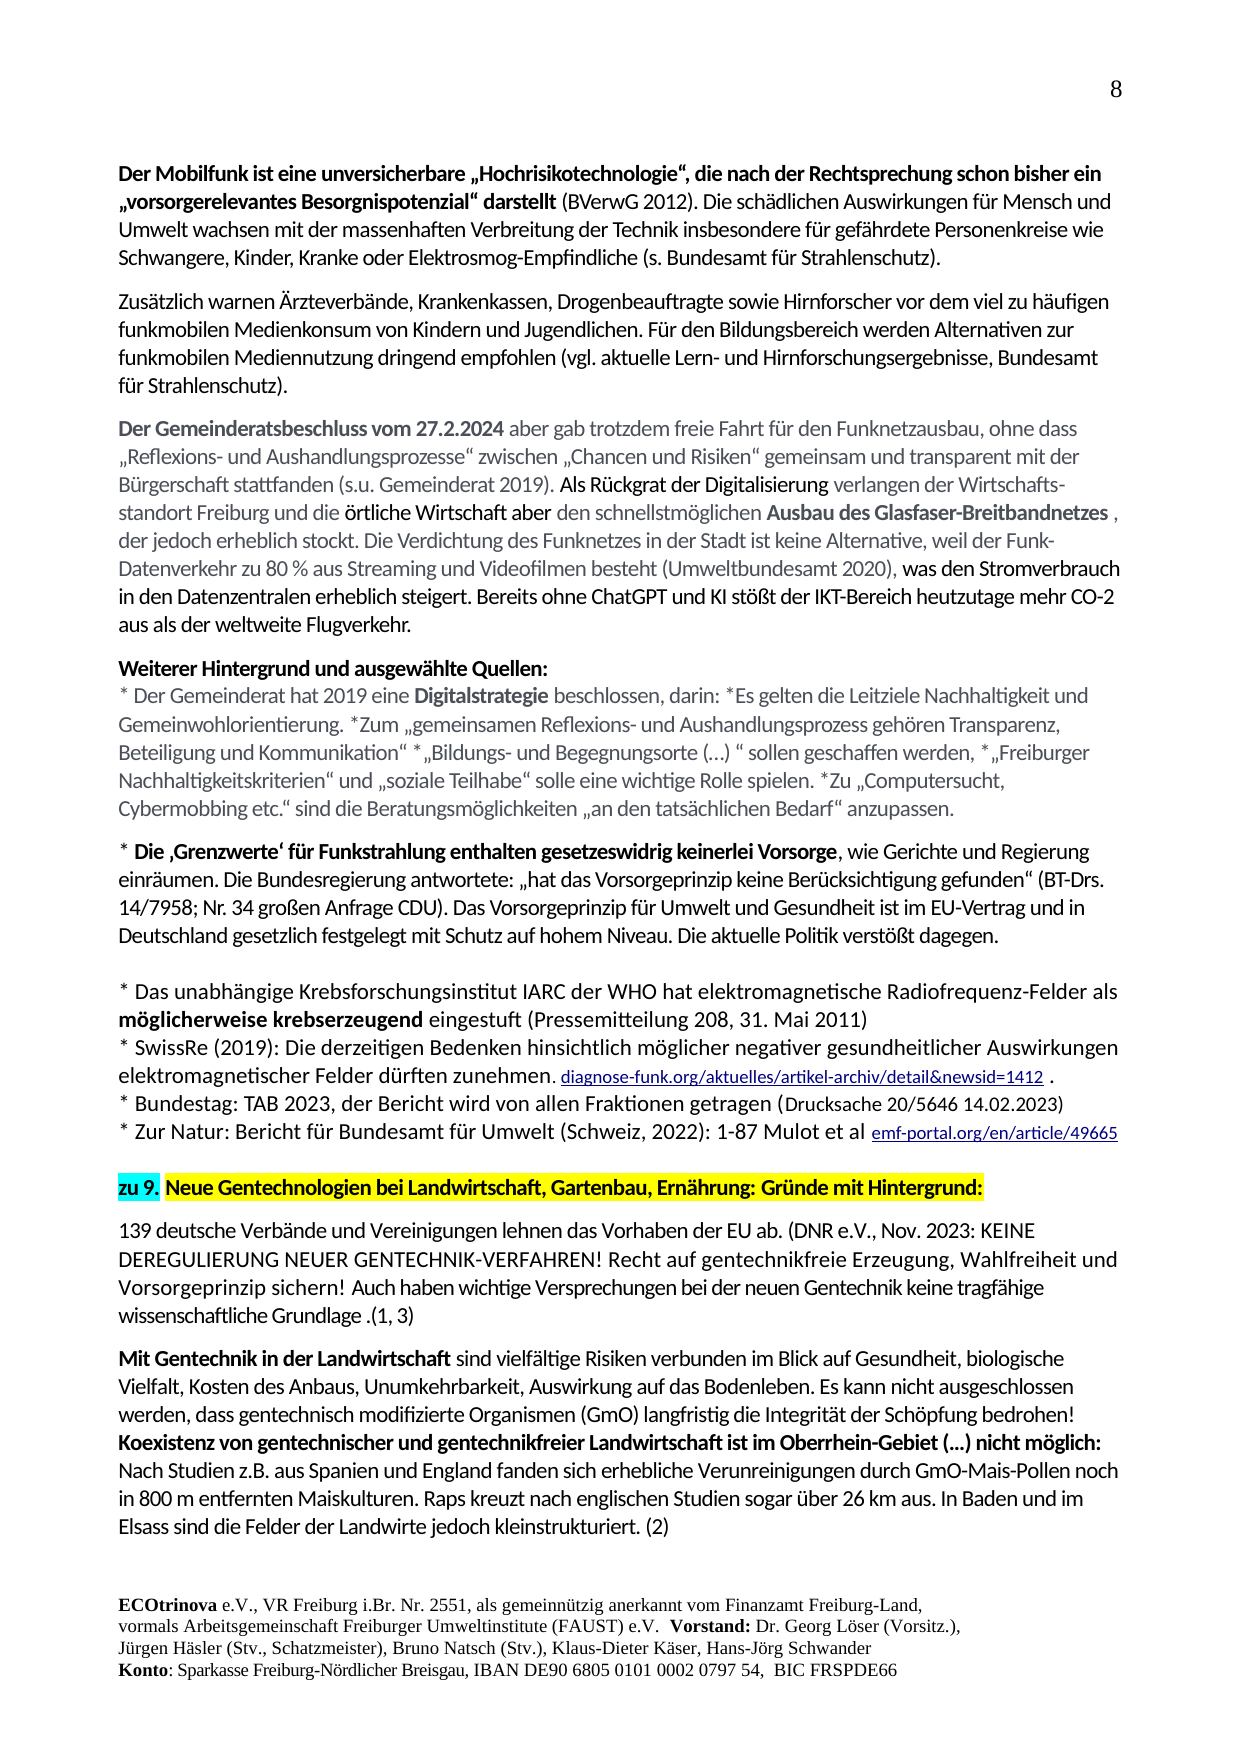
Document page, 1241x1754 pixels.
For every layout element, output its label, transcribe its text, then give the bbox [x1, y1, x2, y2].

text * SwissRe (2019): Die derzeitigen Bedenken hinsichtlich möglicher negativer gesundheitlicher Auswirkungen elektromagnetischer Felder dürften zunehmen. diagnose-funk.org/aktuelles/artikel-archiv/detail&newsid=1412 . [118, 1033, 1122, 1089]
text * Das unabhängige Krebsforschungsinstitut IARC der WHO hat elektromagnetische Radiofrequenz-Felder als möglicherweise krebserzeugend eingestuft (Pressemitteilung 208, 31. Mai 2011) [118, 977, 1122, 1033]
text * Bundestag: TAB 2023, der Bericht wird von allen Fraktionen getragen (Drucksache 20/5646 14.02.2023) [118, 1089, 1122, 1117]
text 139 deutsche Verbände und Vereinigungen lehnen das Vorhaben der EU ab. (DNR e.V., Nov. 2023: KEINE DEREGULIERUNG NEUER GENTECHNIK-VERFAHREN! Recht auf gentechnikfreie Erzeugung, Wahlfreiheit und Vorsorgeprinzip sichern! Auch haben wichtige Versprechungen bei der neuen Gentechnik keine tragfähige wissenschaftliche Grundlage .(1, 3) [118, 1217, 1122, 1329]
text Der Gemeinderatsbeschluss vom 27.2.2024 aber gab trotzdem freie Fahrt für den Funknetzausbau, ohne dass „Reflexions- und Aushandlungsprozesse“ zwischen „Chancen und Risiken“ gemeinsam und transparent mit der Bürgerschaft stattfanden (s.u. Gemeinderat 2019). Als Rückgrat der Digitalisierung verlangen der Wirtschafts­standort Freiburg und die örtliche Wirtschaft aber den schnellstmöglichen Ausbau des Glasfaser-Breitbandnetzes , der jedoch erheblich stockt. Die Verdichtung des Funknetzes in der Stadt ist keine Alternative, weil der Funk-Datenverkehr zu 80 % aus Streaming und Videofilmen besteht (Umweltbundesamt 2020), was den Stromverbrauch in den Datenzentralen erheblich steigert. Bereits ohne ChatGPT und KI stößt der IKT-Bereich heutzutage mehr CO-2 aus als der weltweite Flugverkehr. [118, 414, 1122, 638]
text Mit Gentechnik in der Landwirtschaft sind vielfältige Risiken verbunden im Blick auf Gesundheit, biologische Vielfalt, Kosten des Anbaus, Unumkehrbarkeit, Auswirkung auf das Bodenleben. Es kann nicht ausgeschlossen werden, dass gentechnisch modifizierte Organismen (GmO) langfristig die Integrität der Schöpfung bedrohen! Koexistenz von gentechnischer und gentechnikfreier Landwirtschaft ist im Oberrhein-Gebiet (…) nicht möglich: Nach Studien z.B. aus Spanien und England fanden sich erhebliche Verunreinigungen durch GmO-Mais-Pollen noch in 800 m entfernten Maiskulturen. Raps kreuzt nach englischen Studien sogar über 26 km aus. In Baden und im Elsass sind die Felder der Landwirte jedoch kleinstrukturiert. (2) [118, 1344, 1122, 1540]
text * Der Gemeinderat hat 2019 eine Digitalstrategie beschlossen, darin: *Es gelten die Leitziele Nachhaltigkeit und Gemeinwohlorientierung. *Zum „gemeinsamen Reflexions- und Aushandlungsprozess gehören Transparenz, Beteiligung und Kommunikation“ *„Bildungs- und Begegnungsorte (…) “ sollen geschaffen werden, *„Freiburger Nachhaltigkeitskriterien“ und „soziale Teilhabe“ solle eine wichtige Rolle spielen. *Zu „Computersucht, Cybermobbing etc.“ sind die Beratungsmöglichkeiten „an den tatsächlichen Bedarf“ anzupassen. [118, 682, 1122, 822]
text Zusätzlich warnen Ärzteverbände, Krankenkassen, Drogenbeauftragte sowie Hirnforscher vor dem viel zu häufigen funkmobilen Medienkonsum von Kindern und Jugendlichen. Für den Bildungsbereich werden Alternativen zur funkmobilen Mediennutzung dringend empfohlen (vgl. aktuelle Lern- und Hirnforschungsergebnisse, Bundesamt für Strahlenschutz). [118, 287, 1122, 399]
text zu 9. Neue Gentechnologien bei Landwirtschaft, Gartenbau, Ernährung: Gründe mit Hintergrund: [118, 1173, 1122, 1201]
text * Die ‚Grenzwerte‘ für Funkstrahlung enthalten gesetzeswidrig keinerlei Vorsorge, wie Gerichte und Regierung einräumen. Die Bundesregierung antwortete: „hat das Vorsorgeprinzip keine Berücksichtigung gefunden“ (BT-Drs. 14/7958; Nr. 34 großen Anfrage CDU). Das Vorsorgeprinzip für Umwelt und Gesundheit ist im EU-Vertrag und in Deutschland gesetzlich festgelegt mit Schutz auf hohem Niveau. Die aktuelle Politik verstößt dagegen. [118, 837, 1122, 949]
text * Zur Natur: Bericht für Bundesamt für Umwelt (Schweiz, 2022): 1-87 Mulot et al emf-portal.org/en/article/49665 [118, 1117, 1122, 1145]
text Weiterer Hintergrund und ausgewählte Quellen: [118, 654, 1122, 682]
text Der Mobilfunk ist eine unversicherbare „Hochrisikotechnologie“, die nach der Rechtsprechung schon bisher ein „vorsorgerelevantes Besorgnispotenzial“ darstellt (BVerwG 2012). Die schädlichen Auswirkungen für Mensch und Umwelt wachsen mit der massenhaften Verbreitung der Technik insbesondere für gefährdete Personenkreise wie Schwangere, Kinder, Kranke oder Elektrosmog-Empfindliche (s. Bundesamt für Strahlenschutz). [118, 159, 1122, 271]
